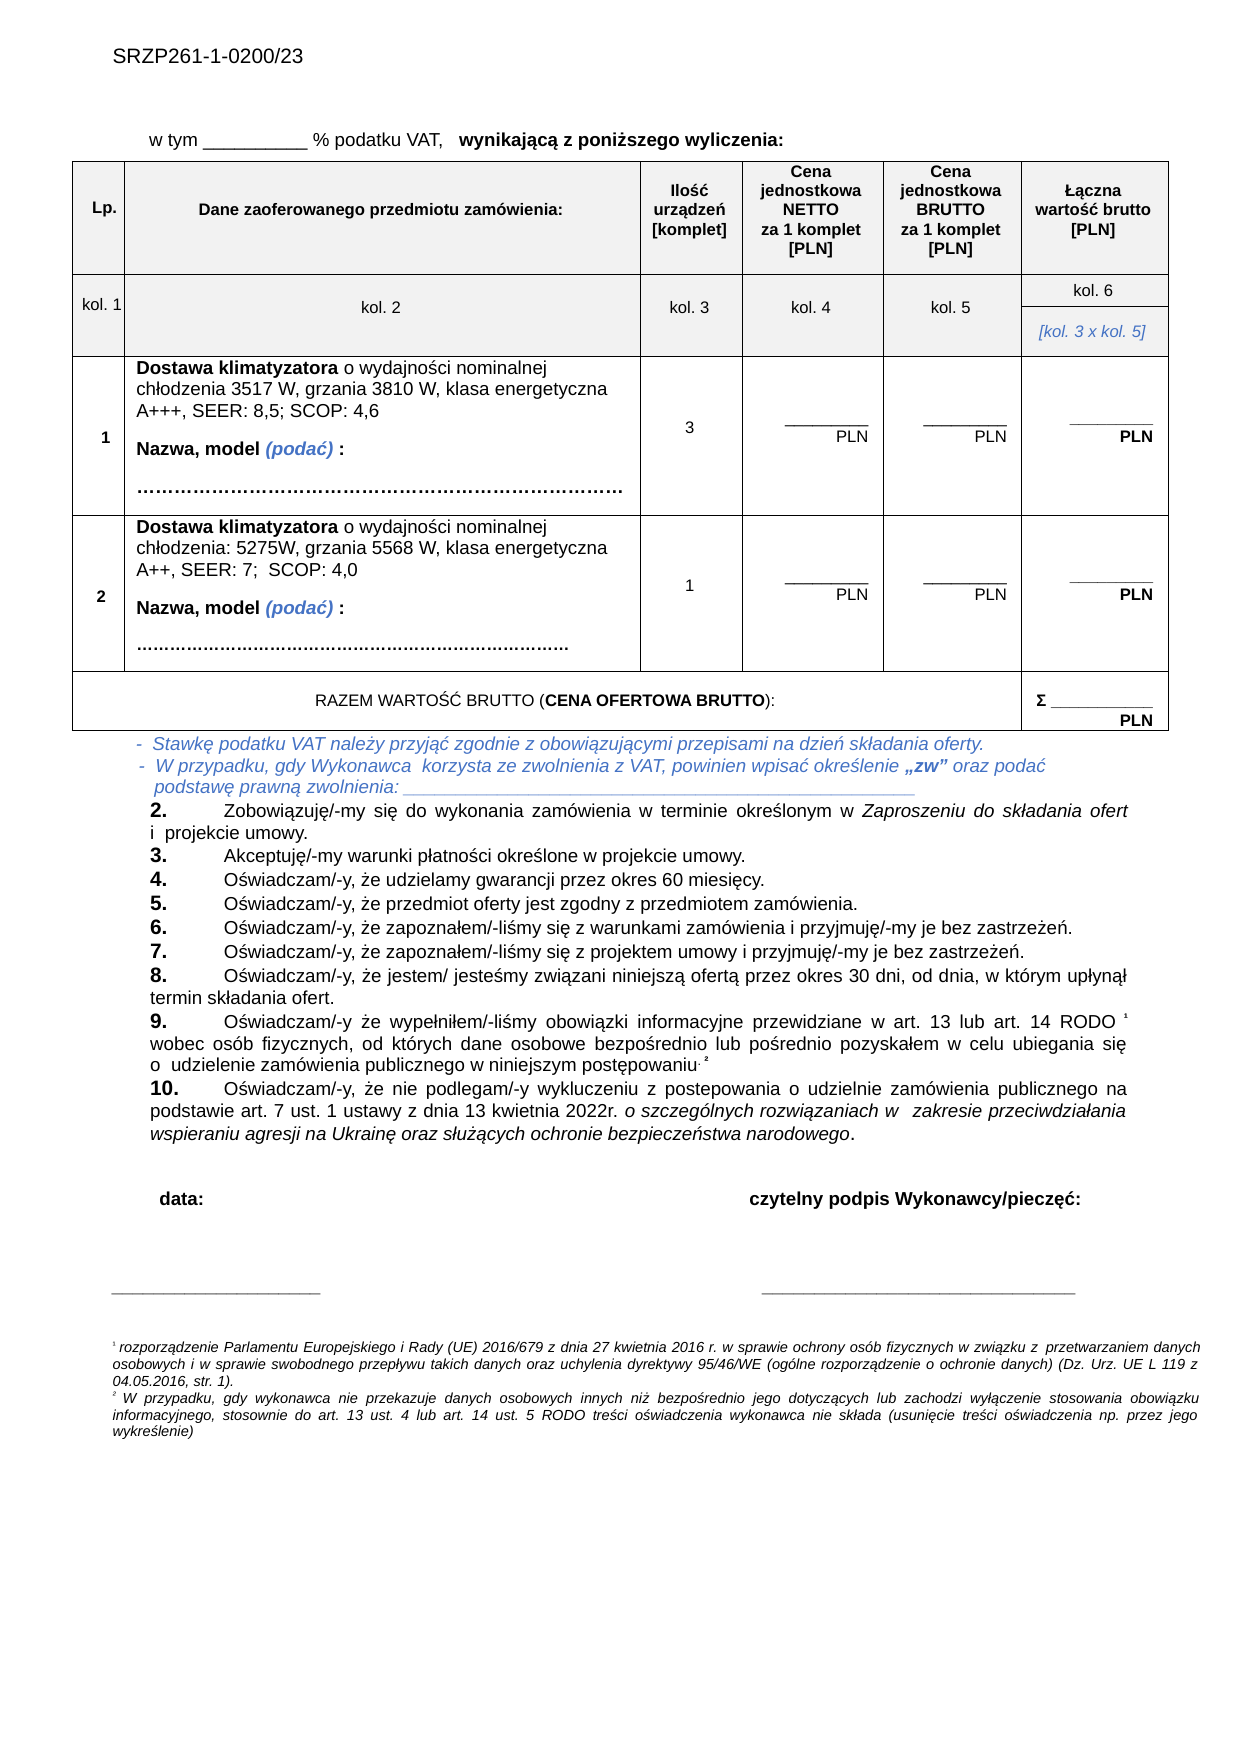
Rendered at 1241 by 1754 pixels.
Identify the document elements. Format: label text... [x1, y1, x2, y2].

table_cell Dostawa klimatyzatora o wydajności nominalnej chłodzenia: 5275W, grzania 5568 W, klasa energetyczna A++, SEER: 7; SCOP: 4,0 Nazwa, model (podać) : …………………………………………………………………… [125, 516, 640, 671]
table_cell _________ PLN [884, 357, 1021, 514]
table_cell Dostawa klimatyzatora o wydajności nominalnej chłodzenia 3517 W, grzania 3810 W, klasa energetyczna A+++, SEER: 8,5; SCOP: 4,6 Nazwa, model (podać) : …………………………………………………………………… [125, 357, 640, 514]
list Zobowiązuję/-my się do wykonania zamówienia w terminie określonym w Zaproszeniu do składania ofert i projekcie umowy. [150, 798, 1128, 843]
list Oświadczam/-y, że przedmiot oferty jest zgodny z przedmiotem zamówienia. [150, 891, 1128, 915]
text - Stawkę podatku VAT należy przyjąć zgodnie z obowiązującymi przepisami na dzień składania oferty. [112, 731, 1115, 754]
text data: czytelny podpis Wykonawcy/pieczęć: [112, 1188, 1128, 1210]
list Oświadczam/-y, że zapoznałem/-liśmy się z warunkami zamówienia i przyjmuję/-my je bez zastrzeżeń. [150, 915, 1128, 939]
list Oświadczam/-y, że nie podlegam/-y wykluczeniu z postepowania o udzielnie zamówienia publicznego na podstawie art. 7 ust. 1 ustawy z dnia 13 kwietnia 2022r. o szczególnych rozwiązaniach w zakresie przeciwdziałania wspieraniu agresji na Ukrainę oraz służących ochronie bezpieczeństwa narodowego. [150, 1076, 1128, 1145]
list Oświadczam/-y że wypełniłem/-liśmy obowiązki informacyjne przewidziane w art. 13 lub art. 14 RODO ¹ wobec osób fizycznych, od których dane osobowe bezpośrednio lub pośrednio pozyskałem w celu ubiegania się o udzielenie zamówienia publicznego w niniejszym postępowaniu. ² [150, 1008, 1128, 1076]
table_cell kol. 4 [743, 275, 883, 356]
table_cell _________ PLN [743, 516, 883, 671]
table_header Lp. [73, 162, 124, 274]
list Oświadczam/-y, że jestem/ jesteśmy związani niniejszą ofertą przez okres 30 dni, od dnia, w którym upłynął termin składania ofert. [150, 963, 1128, 1008]
table_cell kol. 5 [884, 275, 1021, 356]
table_header Dane zaoferowanego przedmiotu zamówienia: [125, 162, 640, 274]
table_cell kol. 3 [641, 275, 742, 356]
list Oświadczam/-y, że udzielamy gwarancji przez okres 60 miesięcy. [150, 867, 1128, 891]
table_cell _________ PLN [1022, 516, 1168, 671]
table_cell 2 [73, 516, 124, 671]
table_header Cena jednostkowa BRUTTO za 1 komplet [PLN] [884, 162, 1021, 274]
table_cell _________ PLN [884, 516, 1021, 671]
list ¹ rozporządzenie Parlamentu Europejskiego i Rady (UE) 2016/679 z dnia 27 kwietnia 2016 r. w sprawie ochrony osób fizycznych w związku z przetwarzaniem danych osobowych i w sprawie swobodnego przepływu takich danych oraz uchylenia dyrektywy 95/46/WE (ogólne rozporządzenie o ochronie danych) (Dz. Urz. UE L 119 z 04.05.2016, str. 1). [112, 1339, 1202, 1389]
text - W przypadku, gdy Wykonawca korzysta ze zwolnienia z VAT, powinien wpisać określenie „zw” oraz podać podstawę prawną zwolnienia: _________________________________________________ [112, 754, 1115, 798]
table_cell kol. 2 [125, 275, 640, 356]
list ² W przypadku, gdy wykonawca nie przekazuje danych osobowych innych niż bezpośrednio jego dotyczących lub zachodzi wyłączenie stosowania obowiązku informacyjnego, stosownie do art. 13 ust. 4 lub art. 14 ust. 5 RODO treści oświadczenia wykonawca nie składa (usunięcie treści oświadczenia np. przez jego wykreślenie) [112, 1389, 1202, 1440]
table_cell 3 [641, 357, 742, 514]
table_cell 1 [73, 357, 124, 514]
table_cell RAZEM WARTOŚĆ BRUTTO (CENA OFERTOWA BRUTTO): [73, 672, 1021, 729]
list Akceptuję/-my warunki płatności określone w projekcie umowy. [150, 843, 1128, 867]
list Oświadczam/-y, że zapoznałem/-liśmy się z projektem umowy i przyjmuję/-my je bez zastrzeżeń. [150, 939, 1128, 963]
table_cell _________ PLN [743, 357, 883, 514]
table_header Ilość urządzeń [komplet] [641, 162, 742, 274]
table_cell 1 [641, 516, 742, 671]
table_cell Ʃ ___________ PLN [1022, 672, 1168, 729]
table_cell kol. 6 [1022, 275, 1168, 306]
text w tym __________ % podatku VAT, wynikającą z poniższego wyliczenia: [112, 128, 1115, 150]
table_header Cena jednostkowa NETTO za 1 komplet [PLN] [743, 162, 883, 274]
text ____________________ ______________________________ [112, 1274, 1128, 1296]
table_cell [kol. 3 x kol. 5] [1022, 307, 1168, 356]
table_cell kol. 1 [73, 275, 124, 356]
table_header Łączna wartość brutto [PLN] [1022, 162, 1168, 274]
table_cell _________ PLN [1022, 357, 1168, 514]
